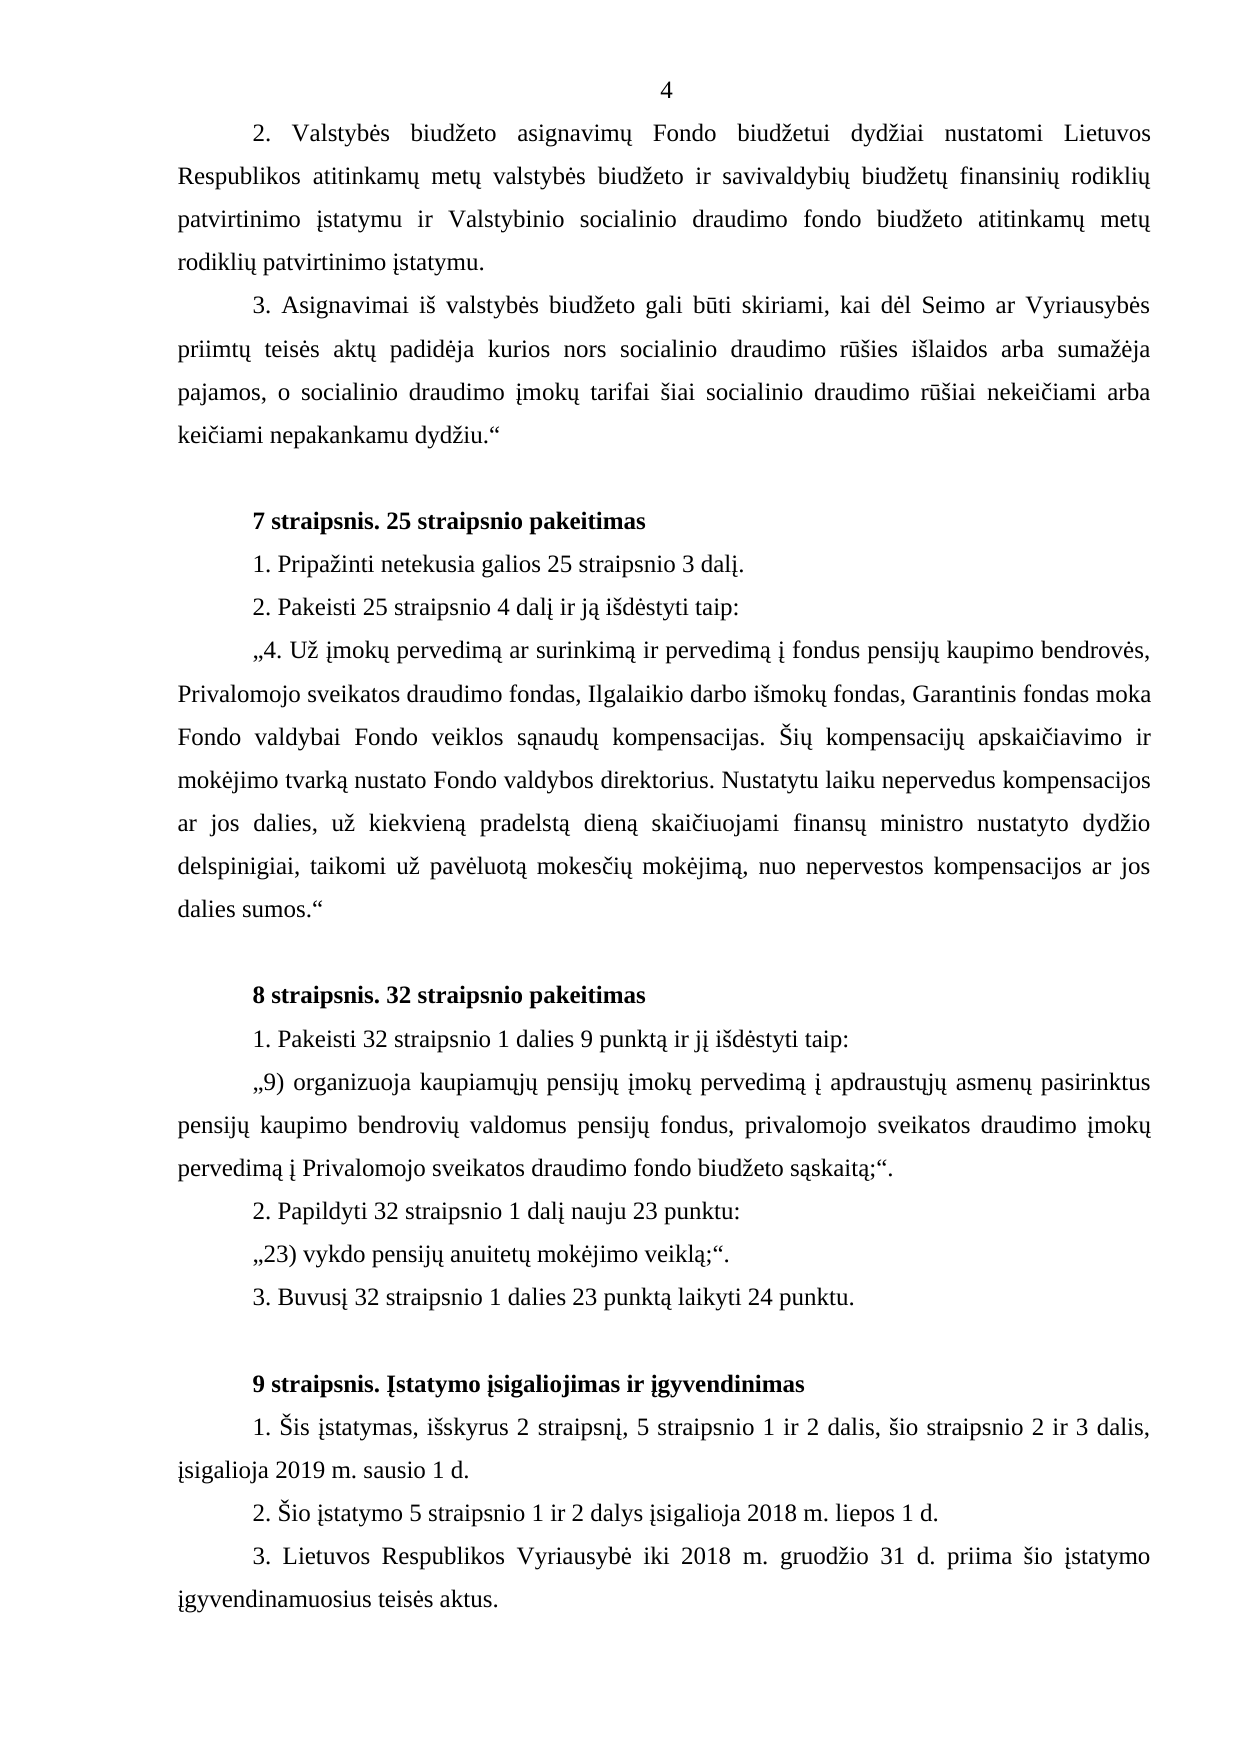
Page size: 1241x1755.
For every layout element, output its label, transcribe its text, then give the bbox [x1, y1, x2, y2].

text 2. Šio įstatymo 5 straipsnio 1 ir 2 dalys įsigalioja 2018 m. liepos 1 d. [177, 1498, 1152, 1527]
text „23) vykdo pensijų anuitetų mokėjimo veiklą;“. [177, 1239, 1152, 1268]
text 3. Buvusį 32 straipsnio 1 dalies 23 punktą laikyti 24 punktu. [177, 1282, 1152, 1311]
text 2. Valstybės biudžeto asignavimų Fondo biudžetui dydžiai nustatomi Lietuvos Respublikos atitinkamų metų valstybės biudžeto ir savivaldybių biudžetų finansinių rodiklių patvirtinimo įstatymu ir Valstybinio socialinio draudimo fondo biudžeto atitinkamų metų rodiklių patvirtinimo įstatymu. [177, 118, 1152, 276]
text 1. Šis įstatymas, išskyrus 2 straipsnį, 5 straipsnio 1 ir 2 dalis, šio straipsnio 2 ir 3 dalis, įsigalioja 2019 m. sausio 1 d. [177, 1412, 1152, 1484]
text 8 straipsnis. 32 straipsnio pakeitimas [177, 981, 1152, 1009]
text „9) organizuoja kaupiamųjų pensijų įmokų pervedimą į apdraustųjų asmenų pasirinktus pensijų kaupimo bendrovių valdomus pensijų fondus, privalomojo sveikatos draudimo įmokų pervedimą į Privalomojo sveikatos draudimo fondo biudžeto sąskaitą;“. [177, 1067, 1152, 1182]
text 3. Asignavimai iš valstybės biudžeto gali būti skiriami, kai dėl Seimo ar Vyriausybės priimtų teisės aktų padidėja kurios nors socialinio draudimo rūšies išlaidos arba sumažėja pajamos, o socialinio draudimo įmokų tarifai šiai socialinio draudimo rūšiai nekeičiami arba keičiami nepakankamu dydžiu.“ [177, 291, 1152, 449]
text 3. Lietuvos Respublikos Vyriausybė iki 2018 m. gruodžio 31 d. priima šio įstatymo įgyvendinamuosius teisės aktus. [177, 1541, 1152, 1613]
text 2. Pakeisti 25 straipsnio 4 dalį ir ją išdėstyti taip: [177, 592, 1152, 621]
text „4. Už įmokų pervedimą ar surinkimą ir pervedimą į fondus pensijų kaupimo bendrovės, Privalomojo sveikatos draudimo fondas, Ilgalaikio darbo išmokų fondas, Garantinis fondas moka Fondo valdybai Fondo veiklos sąnaudų kompensacijas. Šių kompensacijų apskaičiavimo ir mokėjimo tvarką nustato Fondo valdybos direktorius. Nustatytu laiku nepervedus kompensacijos ar jos dalies, už kiekvieną pradelstą dieną skaičiuojami finansų ministro nustatyto dydžio delspinigiai, taikomi už pavėluotą mokesčių mokėjimą, nuo nepervestos kompensacijos ar jos dalies sumos.“ [177, 636, 1152, 923]
text 2. Papildyti 32 straipsnio 1 dalį nauju 23 punktu: [177, 1196, 1152, 1225]
text 1. Pripažinti netekusia galios 25 straipsnio 3 dalį. [177, 549, 1152, 578]
text 7 straipsnis. 25 straipsnio pakeitimas [177, 506, 1152, 535]
text 1. Pakeisti 32 straipsnio 1 dalies 9 punktą ir jį išdėstyti taip: [177, 1024, 1152, 1052]
text 9 straipsnis. Įstatymo įsigaliojimas ir įgyvendinimas [177, 1369, 1152, 1397]
